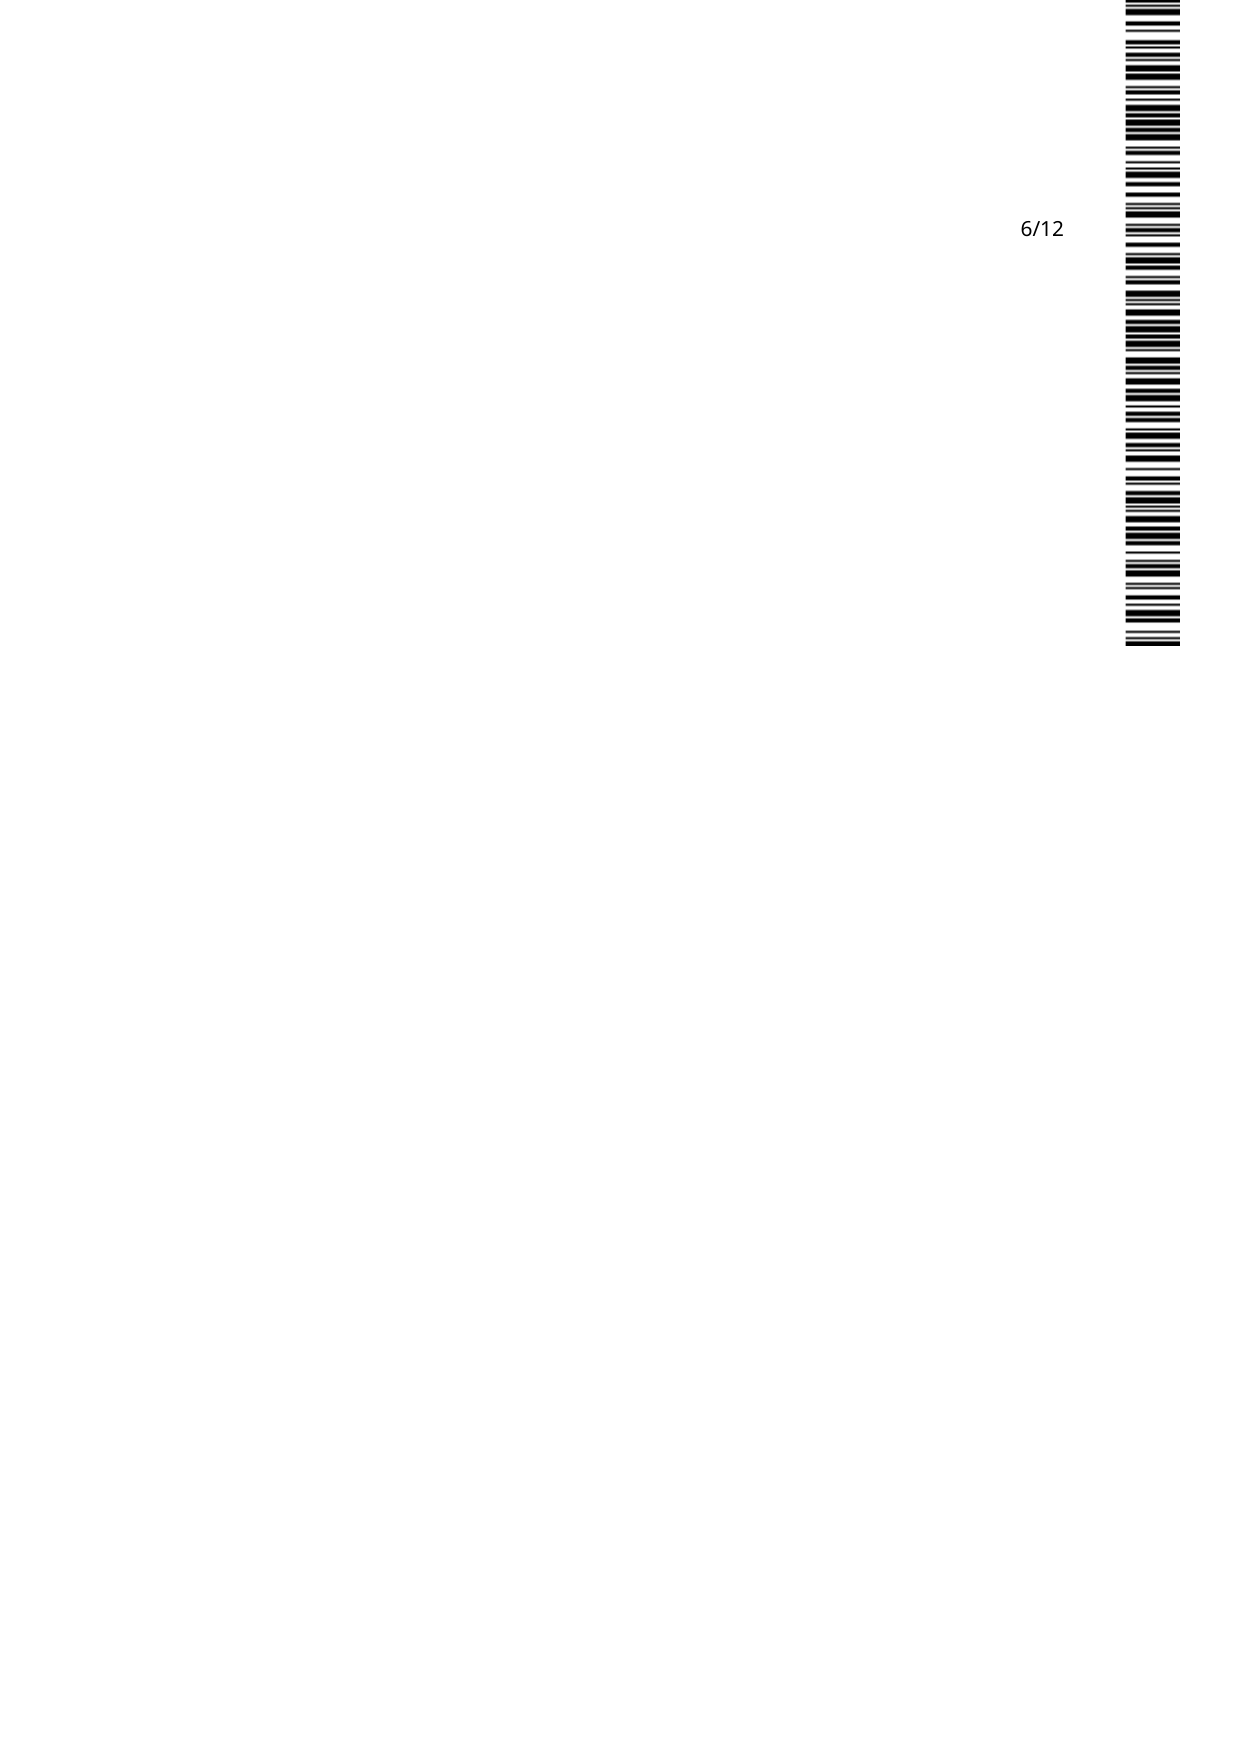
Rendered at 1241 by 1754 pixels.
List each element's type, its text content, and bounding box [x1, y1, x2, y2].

text 6/12 [146, 214, 1064, 243]
